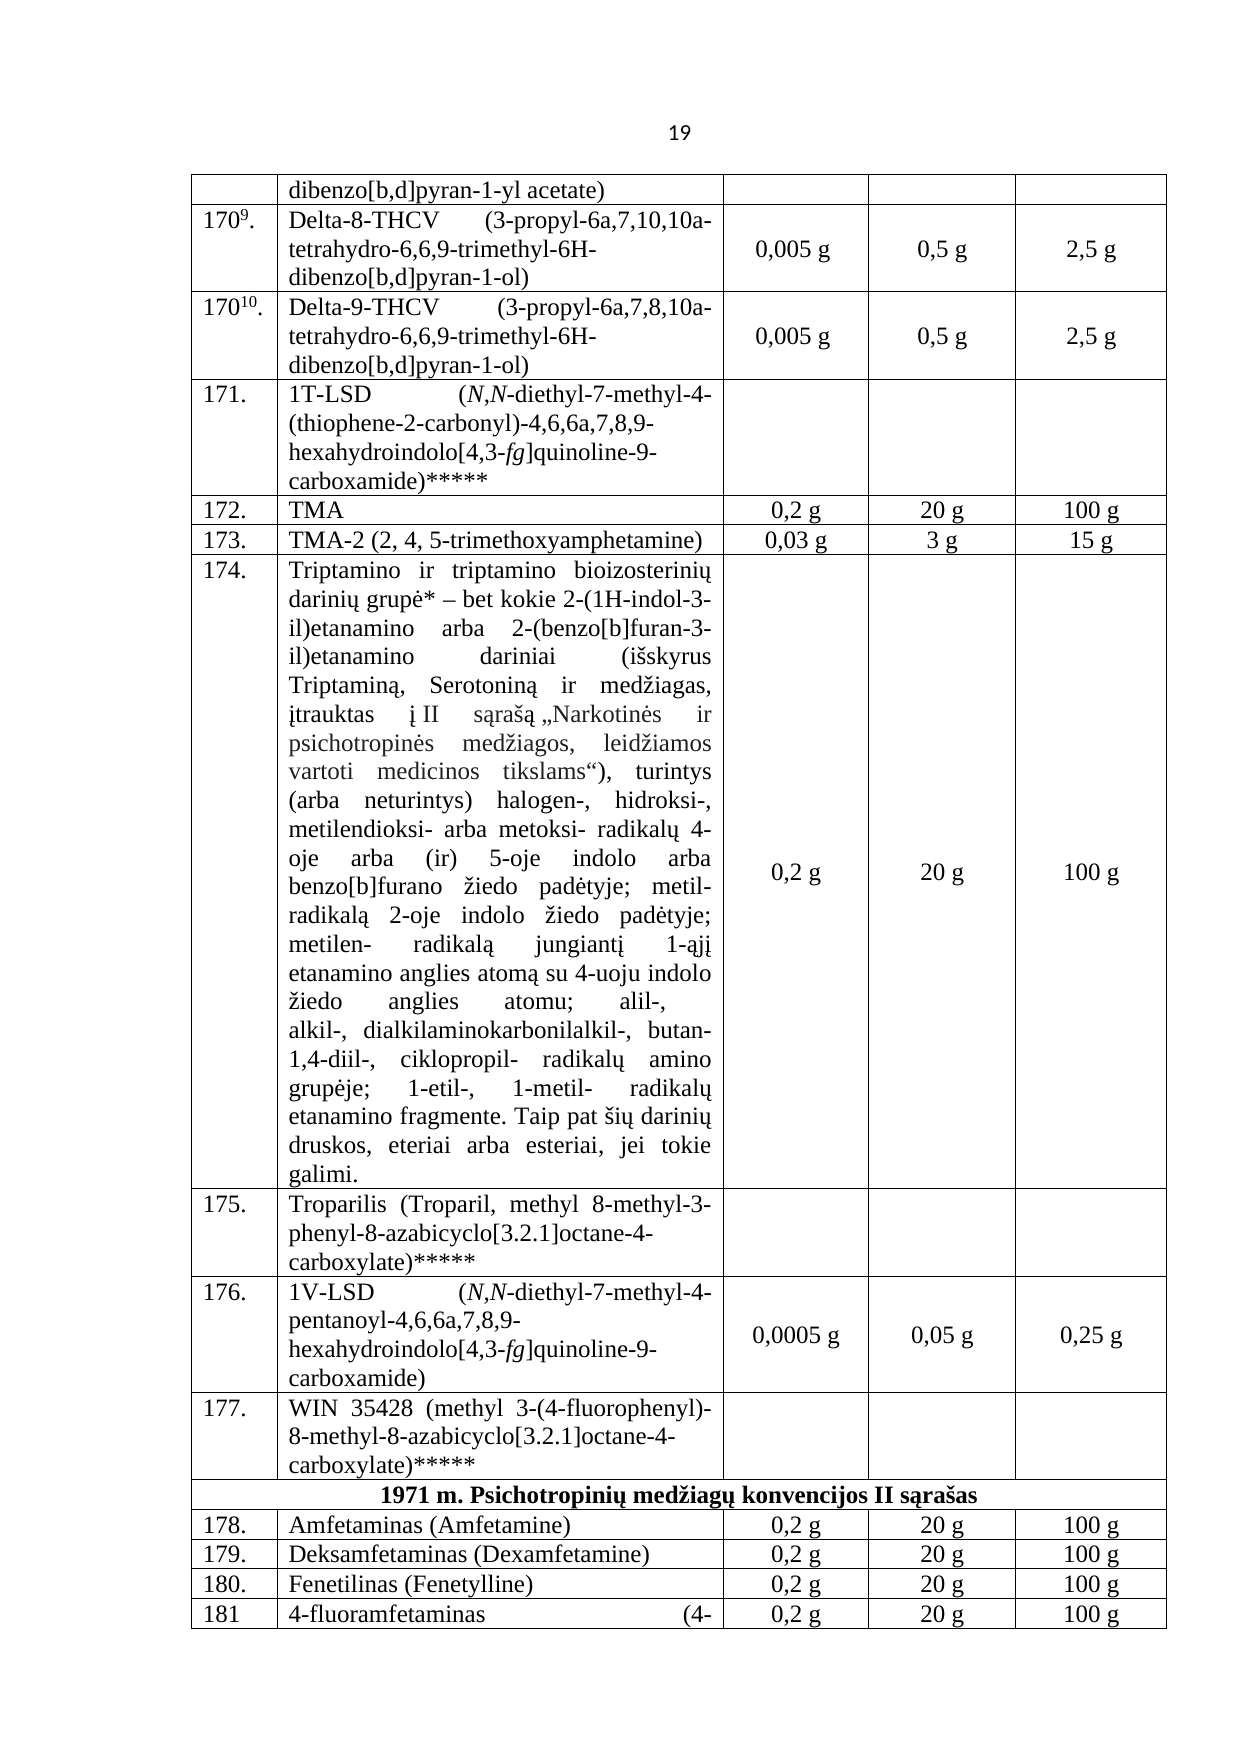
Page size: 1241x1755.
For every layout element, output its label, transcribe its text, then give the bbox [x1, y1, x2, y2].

table_cell 0,2 g [724, 496, 868, 524]
table_cell 173. [192, 525, 277, 554]
table_cell [869, 175, 1015, 204]
table_cell 1971 m. Psichotropinių medžiagų konvencijos II sąrašas [192, 1480, 1166, 1509]
table_cell 20 g [869, 1510, 1015, 1538]
table_cell Delta-9-THCV (3-propyl-6a,7,8,10a-tetrahydro-6,6,9-trimethyl-6H- dibenzo[b,d]pyran-1-ol) [278, 292, 723, 378]
table_cell [192, 175, 277, 204]
table_cell 2,5 g [1016, 205, 1166, 291]
table_cell 179. [192, 1540, 277, 1568]
table_cell WIN 35428 (methyl 3-(4-fluorophenyl)-8-methyl-8-azabicyclo[3.2.1]octane-4-carboxylate)***** [278, 1393, 723, 1479]
table_cell Fenetilinas (Fenetylline) [278, 1569, 723, 1598]
table_cell [724, 380, 868, 494]
table_cell 3 g [869, 525, 1015, 554]
table_cell Amfetaminas (Amfetamine) [278, 1510, 723, 1538]
table_cell [1016, 380, 1166, 494]
table_cell 1V-LSD (N,N-diethyl-7-methyl-4-pentanoyl-4,6,6a,7,8,9-hexahydroindolo[4,3-fg]quinoline-9-carboxamide) [278, 1277, 723, 1392]
table_cell 0,2 g [724, 1599, 868, 1628]
table_cell 176. [192, 1277, 277, 1392]
table_cell 100 g [1016, 1599, 1166, 1628]
table_cell 172. [192, 496, 277, 524]
table_cell 2,5 g [1016, 292, 1166, 378]
table_cell 0,2 g [724, 1569, 868, 1598]
table_cell [869, 1393, 1015, 1479]
table_cell 0,005 g [724, 292, 868, 378]
table_cell 100 g [1016, 1569, 1166, 1598]
table_cell 20 g [869, 555, 1015, 1188]
table_cell TMA [278, 496, 723, 524]
table_cell 0,2 g [724, 1510, 868, 1538]
table_cell [724, 1393, 868, 1479]
table_cell 100 g [1016, 1510, 1166, 1538]
table_cell dibenzo[b,d]pyran-1-yl acetate) [278, 175, 723, 204]
table_cell 0,0005 g [724, 1277, 868, 1392]
table_cell 100 g [1016, 555, 1166, 1188]
table_cell 175. [192, 1189, 277, 1276]
table_cell 180. [192, 1569, 277, 1598]
table_cell Deksamfetaminas (Dexamfetamine) [278, 1540, 723, 1568]
table_cell 0,2 g [724, 555, 868, 1188]
table_cell 0,5 g [869, 205, 1015, 291]
table_cell 1709. [192, 205, 277, 291]
table_cell 0,05 g [869, 1277, 1015, 1392]
table_cell 177. [192, 1393, 277, 1479]
table_cell 20 g [869, 1569, 1015, 1598]
table_cell Troparilis (Troparil, methyl 8-methyl-3-phenyl-8-azabicyclo[3.2.1]octane-4-carboxylate)***** [278, 1189, 723, 1276]
table_cell 1T-LSD (N,N-diethyl-7-methyl-4-(thiophene-2-carbonyl)-4,6,6a,7,8,9-hexahydroindolo[4,3-fg]quinoline-9-carboxamide)***** [278, 380, 723, 494]
table_cell 100 g [1016, 496, 1166, 524]
table_cell [1016, 1189, 1166, 1276]
table_cell 100 g [1016, 1540, 1166, 1568]
table_cell [1016, 1393, 1166, 1479]
table_cell Delta-8-THCV (3-propyl-6a,7,10,10a-tetrahydro-6,6,9-trimethyl-6H-dibenzo[b,d]pyran-1-ol) [278, 205, 723, 291]
table_cell 15 g [1016, 525, 1166, 554]
table_cell Triptamino ir triptamino bioizosterinių darinių grupė* – bet kokie 2-(1H-indol-3-il)etanamino arba 2-(benzo[b]furan-3-il)etanamino dariniai (išskyrus Triptaminą, Serotoniną ir medžiagas, įtrauktas į II sąrašą „Narkotinės ir psichotropinės medžiagos, leidžiamos vartoti medicinos tikslams“), turintys (arba neturintys) halogen-, hidroksi-, metilendioksi- arba metoksi- radikalų 4-oje arba (ir) 5-oje indolo arba benzo[b]furano žiedo padėtyje; metil- radikalą 2-oje indolo žiedo padėtyje; metilen- radikalą jungiantį 1-ąjį etanamino anglies atomą su 4-uoju indolo žiedo anglies atomu; alil-, alkil-, dialkilaminokarbonilalkil-, butan-1,4-diil-, ciklopropil- radikalų amino grupėje; 1-etil-, 1-metil- radikalų etanamino fragmente. Taip pat šių darinių druskos, eteriai arba esteriai, jei tokie galimi. [278, 555, 723, 1188]
table_cell [1016, 175, 1166, 204]
table_cell 178. [192, 1510, 277, 1538]
table_cell 0,25 g [1016, 1277, 1166, 1392]
table_cell 20 g [869, 1599, 1015, 1628]
table_cell 0,03 g [724, 525, 868, 554]
table_cell [724, 1189, 868, 1276]
table_cell 0,5 g [869, 292, 1015, 378]
table_cell 0,005 g [724, 205, 868, 291]
table_cell 20 g [869, 1540, 1015, 1568]
table_cell TMA-2 (2, 4, 5-trimethoxyamphetamine) [278, 525, 723, 554]
table_cell 171. [192, 380, 277, 494]
table_cell 0,2 g [724, 1540, 868, 1568]
table_cell [724, 175, 868, 204]
table_cell 181 [192, 1599, 277, 1628]
table_cell 4-fluoramfetaminas (4- [278, 1599, 723, 1628]
table_cell 20 g [869, 496, 1015, 524]
table_cell 174. [192, 555, 277, 1188]
table_cell [869, 380, 1015, 494]
table_cell [869, 1189, 1015, 1276]
table_cell 17010. [192, 292, 277, 378]
